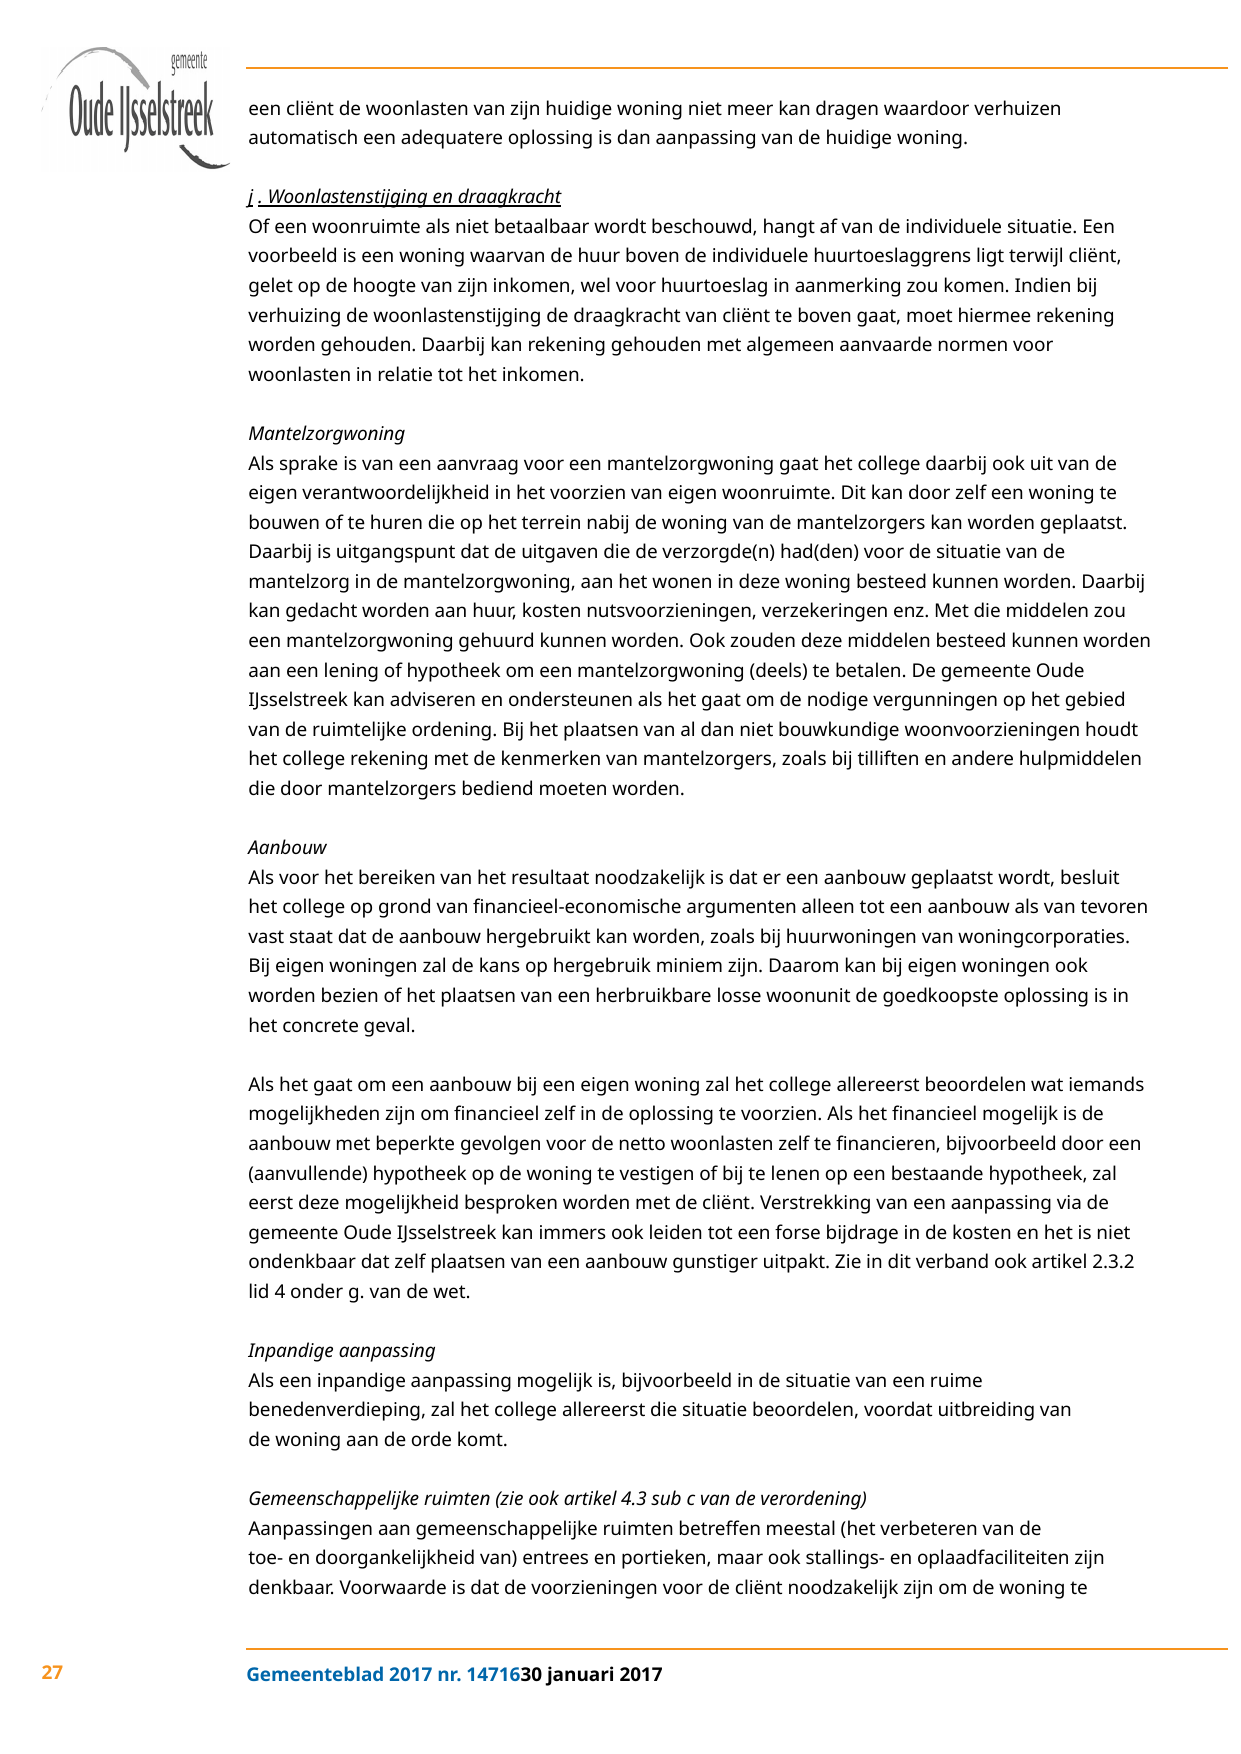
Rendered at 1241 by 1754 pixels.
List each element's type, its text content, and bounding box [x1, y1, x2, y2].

text Aanbouw [248, 834, 1152, 860]
text Als het gaat om een aanbouw bij een eigen woning zal het college allereerst beoordelen wat iemands mogelijkheden zijn om financieel zelf in de oplossing te voorzien. Als het financieel mogelijk is de aanbouw met beperkte gevolgen voor de netto woonlasten zelf te financieren, bijvoorbeeld door een (aanvullende) hypotheek op de woning te vestigen of bij te lenen op een bestaande hypotheek, zal eerst deze mogelijkheid besproken worden met de cliënt. Verstrekking van een aanpassing via de gemeente Oude IJsselstreek kan immers ook leiden tot een forse bijdrage in de kosten en het is niet ondenkbaar dat zelf plaatsen van een aanbouw gunstiger uitpakt. Zie in dit verband ook artikel 2.3.2 lid 4 onder g. van de wet. [248, 1071, 1152, 1304]
text Als sprake is van een aanvraag voor een mantelzorgwoning gaat het college daarbij ook uit van de eigen verantwoordelijkheid in het voorzien van eigen woonruimte. Dit kan door zelf een woning te bouwen of te huren die op het terrein nabij de woning van de mantelzorgers kan worden geplaatst. Daarbij is uitgangspunt dat de uitgaven die de verzorgde(n) had(den) voor de situatie van de mantelzorg in de mantelzorgwoning, aan het wonen in deze woning besteed kunnen worden. Daarbij kan gedacht worden aan huur, kosten nutsvoorzieningen, verzekeringen enz. Met die middelen zou een mantelzorgwoning gehuurd kunnen worden. Ook zouden deze middelen besteed kunnen worden aan een lening of hypotheek om een mantelzorgwoning (deels) te betalen. De gemeente Oude IJsselstreek kan adviseren en ondersteunen als het gaat om de nodige vergunningen op het gebied van de ruimtelijke ordening. Bij het plaatsen van al dan niet bouwkundige woonvoorzieningen houdt het college rekening met de kenmerken van mantelzorgers, zoals bij tilliften en andere hulpmiddelen die door mantelzorgers bediend moeten worden. [248, 450, 1152, 801]
text een cliënt de woonlasten van zijn huidige woning niet meer kan dragen waardoor verhuizen automatisch een adequatere oplossing is dan aanpassing van de huidige woning. [248, 95, 1152, 150]
text Of een woonruimte als niet betaalbaar wordt beschouwd, hangt af van de individuele situatie. Een voorbeeld is een woning waarvan de huur boven de individuele huurtoeslaggrens ligt terwijl cliënt, gelet op de hoogte van zijn inkomen, wel voor huurtoeslag in aanmerking zou komen. Indien bij verhuizing de woonlastenstijging de draagkracht van cliënt te boven gaat, moet hiermee rekening worden gehouden. Daarbij kan rekening gehouden met algemeen aanvaarde normen voor woonlasten in relatie tot het inkomen. [248, 213, 1152, 387]
text Mantelzorgwoning [248, 420, 1152, 446]
text Als een inpandige aanpassing mogelijk is, bijvoorbeeld in de situatie van een ruime benedenverdieping, zal het college allereerst die situatie beoordelen, voordat uitbreiding van [248, 1367, 1152, 1422]
text Inpandige aanpassing [248, 1337, 1152, 1363]
text Gemeenschappelijke ruimten (zie ook artikel 4.3 sub c van de verordening) [248, 1485, 1152, 1511]
text Aanpassingen aan gemeenschappelijke ruimten betreffen meestal (het verbeteren van de [248, 1515, 1152, 1541]
text Als voor het bereiken van het resultaat noodzakelijk is dat er een aanbouw geplaatst wordt, besluit het college op grond van financieel-economische argumenten alleen tot een aanbouw als van tevoren vast staat dat de aanbouw hergebruikt kan worden, zoals bij huurwoningen van woningcorporaties. Bij eigen woningen zal de kans op hergebruik miniem zijn. Daarom kan bij eigen woningen ook worden bezien of het plaatsen van een herbruikbare losse woonunit de goedkoopste oplossing is in het concrete geval. [248, 864, 1152, 1038]
picture [41, 47, 231, 172]
text j . Woonlastenstijging en draagkracht [248, 183, 1152, 209]
text de woning aan de orde komt. [248, 1426, 1152, 1452]
text toe- en doorgankelijkheid van) entrees en portieken, maar ook stallings- en oplaadfaciliteiten zijn denkbaar. Voorwaarde is dat de voorzieningen voor de cliënt noodzakelijk zijn om de woning te [248, 1544, 1152, 1600]
